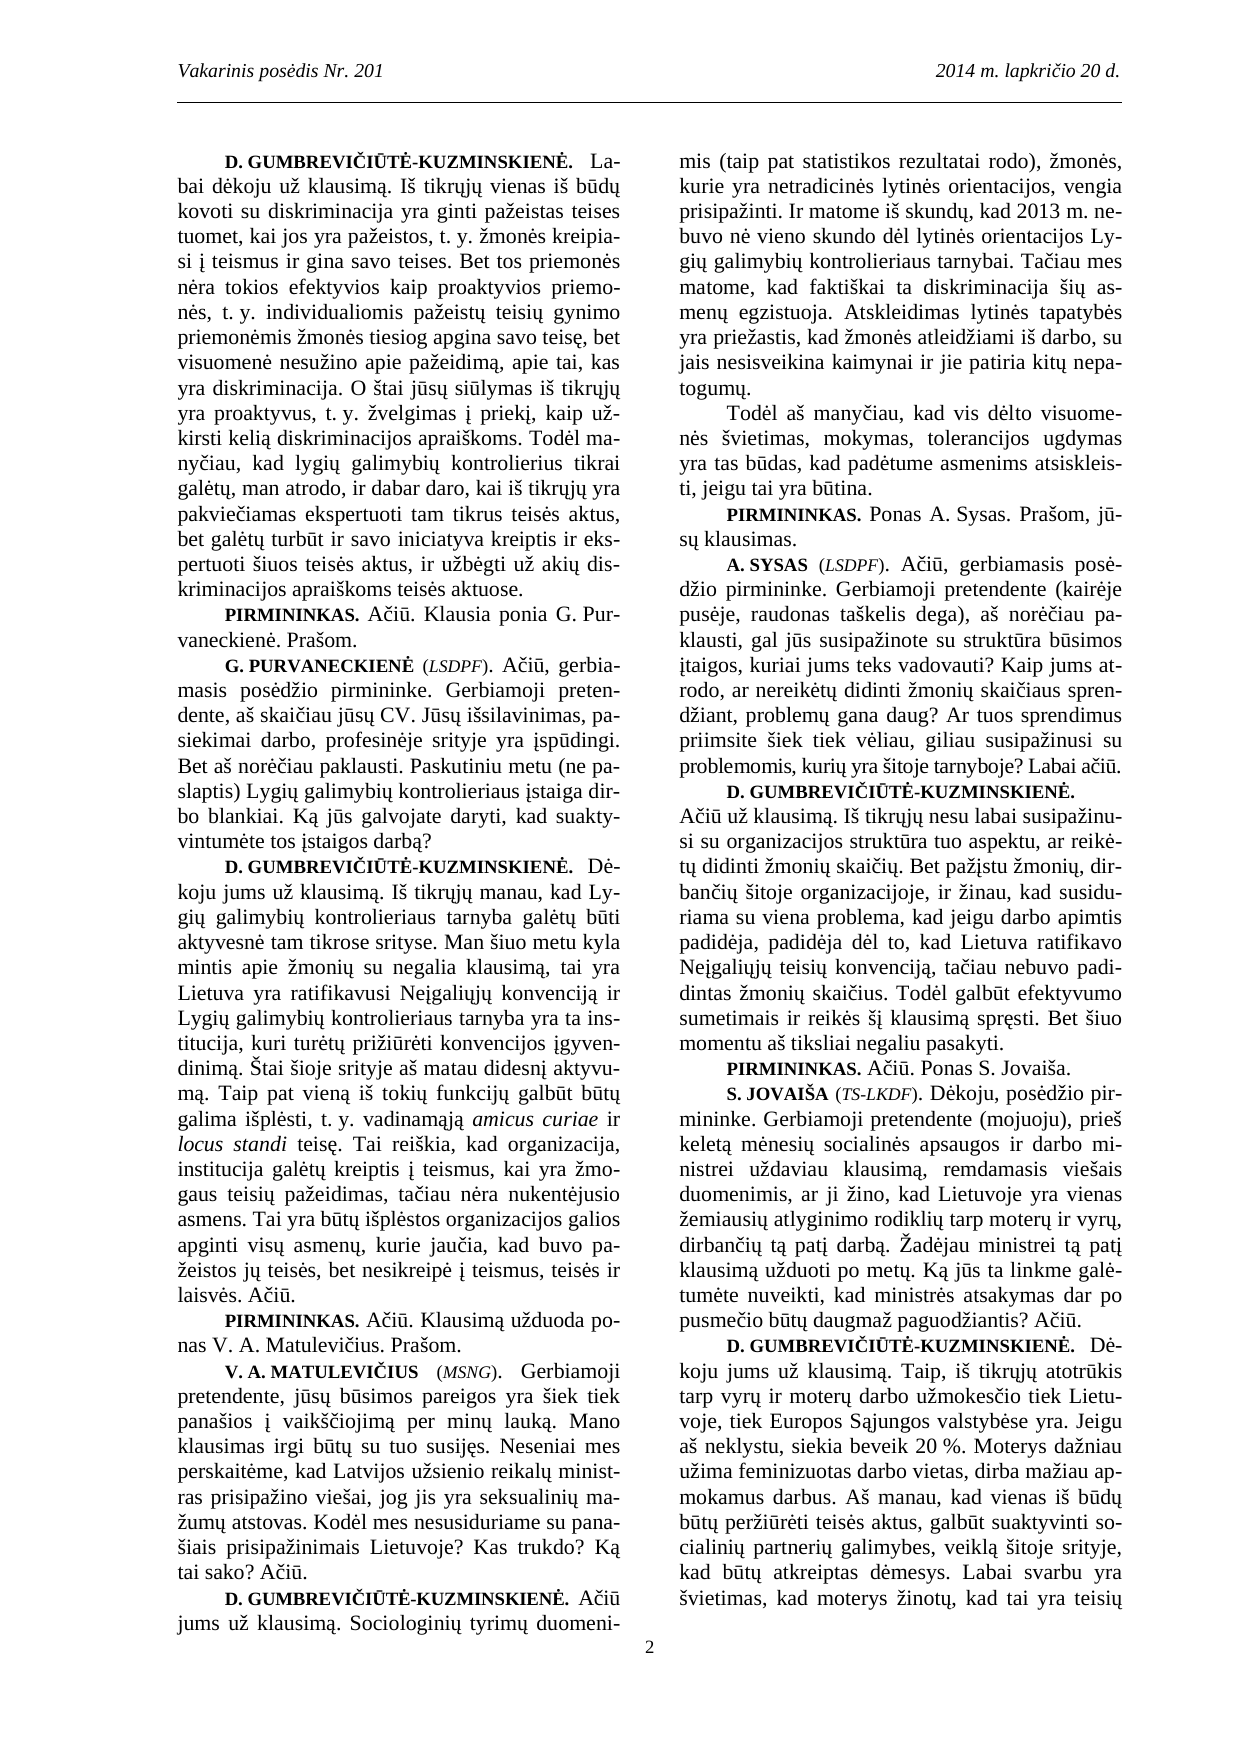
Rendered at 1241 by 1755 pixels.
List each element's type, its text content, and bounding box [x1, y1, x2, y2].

text PIRMININKAS. Ačiū. Klau­si­mą už­duo­da po­nas V. A. Ma­tu­le­vi­čius. Pra­šom. [177, 1307, 620, 1358]
text D. Gumb­re­vi­čiū­tė-Kuz­mins­kie­nė. Dė­ko­ju jums už klau­si­mą. Taip, iš tik­rų­jų ato­trū­kis tarp vy­rų ir mo­te­rų dar­bo už­mo­kes­čio tiek Lie­tu­vo­je, tiek Eu­ro­pos Są­jun­gos vals­ty­bė­se yra. Jei­gu aš ne­klys­tu, sie­kia be­veik 20 %. Mo­te­rys daž­niau už­ima fe­mi­ni­zuo­tas dar­bo vie­tas, dir­ba ma­žiau ap­mo­ka­mus dar­bus. Aš ma­nau, kad vie­nas iš bū­dų bū­tų per­žiū­rė­ti tei­sės ak­tus, gal­būt su­ak­ty­vin­ti so­cia­li­nių part­ne­rių ga­li­my­bes, veik­lą ši­to­je sri­ty­je, kad bū­tų at­kreip­tas dė­me­sys. La­bai svar­bu yra švie­ti­mas, kad mo­te­rys ži­no­tų, kad tai yra tei­sių [679, 1332, 1122, 1610]
text A. SYSAS (LSDPF). Ačiū, ger­bia­ma­sis po­sė­džio pir­mi­nin­ke. Ger­bia­mo­ji pre­ten­den­te (kai­rė­je pu­sė­je, rau­do­nas taš­ke­lis de­ga), aš no­rė­čiau pa­klau­s­ti, gal jūs su­si­pa­ži­no­te su struk­tū­ra bū­si­mos įtai­gos, ku­riai jums teks va­do­vau­ti? Kaip jums at­ro­do, ar ne­rei­kė­tų di­din­ti žmo­nių skai­čiaus spren­džiant, pro­ble­mų ga­na daug? Ar tuos spren­di­mus pri­im­si­te šiek tiek vė­liau, gi­liau su­si­pa­ži­nu­si su pro­ble­mo­mis, ku­rių yra ši­to­je tar­ny­bo­je? La­bai ačiū. [679, 551, 1122, 778]
text D. Gumb­re­vi­čiū­tė-Kuz­mins­kie­nė. Ačiū jums už klau­si­mą. So­cio­lo­gi­nių ty­ri­mų duo­me­ni­ [177, 1584, 620, 1635]
text PIRMININKAS. Ačiū. Klau­sia po­nia G. Pur­va­nec­kie­nė. Pra­šom. [177, 601, 620, 652]
text G. PURVANECKIENĖ (LSDPF). Ačiū, ger­bia­ma­sis po­sė­džio pir­mi­nin­ke. Ger­bia­mo­ji pre­ten­den­te, aš skai­čiau jū­sų CV. Jū­sų iš­si­la­vi­ni­mas, pa­sie­ki­mai dar­bo, pro­fe­si­nė­je sri­ty­je yra įspū­din­gi. Bet aš no­rė­čiau pa­klaus­ti. Pas­ku­ti­niu me­tu (ne pa­slap­tis) Ly­gių ga­li­my­bių kon­tro­lie­riaus įstai­ga dir­bo blan­kiai. Ką jūs gal­vo­ja­te da­ry­ti, kad su­ak­ty­vin­tu­mė­te tos įstai­gos dar­bą? [177, 652, 620, 853]
text V. A. MATULEVIČIUS (MSNG). Ger­bia­mo­ji pre­ten­den­te, jū­sų bū­si­mos pa­rei­gos yra šiek tiek pa­na­šios į vaikš­čio­ji­mą per mi­nų lau­ką. Ma­no klau­si­mas ir­gi bū­tų su tuo su­si­jęs. Ne­se­niai mes per­skai­tė­me, kad Lat­vi­jos už­sie­nio rei­ka­lų mi­nist­ras pri­si­pa­ži­no vie­šai, jog jis yra sek­su­a­li­nių ma­žu­mų at­sto­vas. Ko­dėl mes ne­su­si­du­ria­me su pa­na­šiais pri­si­pa­ži­ni­mais Lie­tu­vo­je? Kas truk­do? Ką tai sa­ko? Ačiū. [177, 1358, 620, 1584]
text To­dėl aš ma­ny­čiau, kad vis dėl­to vi­suo­me­nės švie­ti­mas, mo­ky­mas, to­le­ran­ci­jos ug­dy­mas yra tas bū­das, kad pa­dė­tu­me as­me­nims at­si­skleis­ti, jei­gu tai yra bū­ti­na. [679, 400, 1122, 501]
text D. Gumb­re­vi­čiū­tė-Kuz­mins­kie­nė. Ačiū už klau­si­mą. Iš tik­rų­jų ne­su la­bai su­si­pa­ži­nu­si su or­ga­ni­za­ci­jos struk­tū­ra tuo as­pek­tu, ar rei­kė­tų di­din­ti žmo­nių skai­čių. Bet pa­žįs­tu žmo­nių, dir­ban­čių ši­to­je or­ga­ni­za­ci­jo­je, ir ži­nau, kad su­si­du­ria­ma su vie­na pro­ble­ma, kad jei­gu dar­bo ap­im­tis pa­di­dė­ja, pa­di­dė­ja dėl to, kad Lie­tu­va ra­ti­fi­ka­vo Ne­įga­lių­jų tei­sių kon­ven­ci­ją, ta­čiau ne­bu­vo pa­di­din­tas žmo­nių skai­čius. To­dėl gal­būt efek­ty­vu­mo su­me­ti­mais ir rei­kės šį klau­si­mą spręs­ti. Bet šiuo mo­men­tu aš tiks­liai ne­ga­liu pa­sa­ky­ti. [679, 778, 1122, 1055]
text PIRMININKAS. Po­nas A. Sy­sas. Pra­šom, jū­sų klau­si­mas. [679, 501, 1122, 551]
text D. Gumb­re­vi­čiū­tė-Kuz­mins­kie­nė. Dė­ko­ju jums už klau­si­mą. Iš tik­rų­jų ma­nau, kad Ly­gių ga­li­my­bių kon­tro­lie­riaus tar­ny­ba ga­lė­tų bū­ti ak­ty­ves­nė tam tik­ro­se sri­ty­se. Man šiuo me­tu ky­la min­tis apie žmo­nių su ne­ga­lia klau­si­mą, tai yra Lie­tu­va yra ra­ti­fi­ka­vu­si Ne­įga­lių­jų kon­ven­ci­ją ir Ly­gių ga­li­my­bių kon­tro­lie­riaus tar­ny­ba yra ta ins­ti­tu­ci­ja, ku­ri tu­rė­tų pri­žiū­rė­ti kon­ven­ci­jos įgy­ven­di­ni­mą. Štai šio­je sri­ty­je aš ma­tau di­des­nį ak­ty­vu­mą. Taip pat vie­ną iš to­kių funk­ci­jų gal­būt bū­tų ga­li­ma iš­plės­ti, t. y. va­di­na­mą­ją ami­cus cu­riae ir lo­cus stan­di tei­sę. Tai reiš­kia, kad or­ga­ni­za­ci­ja, ins­ti­tu­ci­ja ga­lė­tų kreip­tis į teis­mus, kai yra žmo­gaus tei­sių pa­žei­di­mas, ta­čiau nė­ra nu­ken­tė­ju­sio as­mens. Tai yra bū­tų iš­plės­tos or­ga­ni­za­ci­jos ga­lios ap­gin­ti vi­sų as­me­nų, ku­rie jau­čia, kad bu­vo pa­žeis­tos jų tei­sės, bet ne­si­krei­pė į teis­mus, tei­sės ir lais­vės. Ačiū. [177, 853, 620, 1307]
text D. GUMBREVIČIŪTĖ-KUZMINSKIENĖ. La­bai dė­ko­ju už klau­si­mą. Iš tik­rų­jų vie­nas iš bū­dų ko­vo­ti su dis­kri­mi­na­ci­ja yra gin­ti pa­žeis­tas tei­ses tuo­met, kai jos yra pa­žeis­tos, t. y. žmo­nės krei­pia­si į teis­mus ir gi­na sa­vo tei­ses. Bet tos prie­mo­nės nė­ra to­kios efek­ty­vios kaip pro­ak­ty­vios prie­mo­nės, t. y. in­di­vi­du­a­lio­mis pa­žeis­tų tei­sių gy­ni­mo prie­mo­nė­mis žmo­nės tie­siog ap­gi­na sa­vo tei­sę, bet vi­suo­me­nė ne­su­ži­no apie pa­žei­di­mą, apie tai, kas yra dis­kri­mi­na­ci­ja. O štai jū­sų siū­ly­mas iš tik­rų­jų yra pro­ak­ty­vus, t. y. žvel­gi­mas į prie­kį, kaip už­kirs­ti ke­lią dis­kri­mi­na­ci­jos ap­raiš­koms. To­dėl ma­ny­čiau, kad ly­gių ga­li­my­bių kon­tro­lie­rius tik­rai ga­lė­tų, man at­ro­do, ir da­bar da­ro, kai iš tik­rų­jų yra pa­kvie­čia­mas eks­per­tuo­ti tam tik­rus tei­sės ak­tus, bet ga­lė­tų tur­būt ir sa­vo ini­cia­ty­va kreip­tis ir eks­per­tuo­ti šiuos tei­sės ak­tus, ir už­bėg­ti už akių dis­kri­mi­na­ci­jos ap­raiš­koms tei­sės ak­tuo­se. [177, 148, 620, 601]
text S. JOVAIŠA (TS-LKDF). Dė­ko­ju, po­sė­džio pir­mi­nin­ke. Ger­bia­mo­ji pre­ten­den­te (mo­juo­ju), prieš ke­le­tą mė­ne­sių so­cia­li­nės ap­sau­gos ir dar­bo mi­nist­rei už­da­viau klau­si­mą, rem­da­ma­sis vie­šais duo­me­ni­mis, ar ji ži­no, kad Lie­tu­vo­je yra vie­nas že­miau­sių at­ly­gi­ni­mo ro­dik­lių tarp mo­te­rų ir vy­rų, dir­ban­čių tą pa­tį dar­bą. Ža­dė­jau mi­nist­rei tą pa­tį klau­si­mą už­duo­ti po me­tų. Ką jūs ta lin­kme ga­lė­tu­mė­te nu­veik­ti, kad mi­nist­rės at­sa­ky­mas dar po pus­me­čio bū­tų daug­maž pa­guo­džian­tis? Ačiū. [679, 1080, 1122, 1332]
text PIRMININKAS. Ačiū. Po­nas S. Jo­vai­ša. [679, 1055, 1122, 1080]
text mis (taip pat sta­tis­ti­kos re­zul­ta­tai ro­do), žmo­nės, ku­rie yra ne­tra­di­ci­nės ly­ti­nės orien­ta­ci­jos, ven­gia pri­si­pa­žin­ti. Ir ma­to­me iš skun­dų, kad 2013 m. ne­bu­vo nė vie­no skun­do dėl ly­ti­nės orien­ta­ci­jos Ly­gių ga­li­my­bių kon­tro­lie­riaus tar­ny­bai. Ta­čiau mes ma­to­me, kad fak­tiš­kai ta dis­kri­mi­na­ci­ja šių as­menų eg­zis­tuo­ja. At­sklei­di­mas ly­ti­nės ta­pa­ty­bės yra prie­žas­tis, kad žmo­nės at­lei­džia­mi iš dar­bo, su jais ne­si­svei­ki­na kai­my­nai ir jie pa­ti­ria ki­tų ne­pa­to­gu­mų. [679, 148, 1122, 400]
